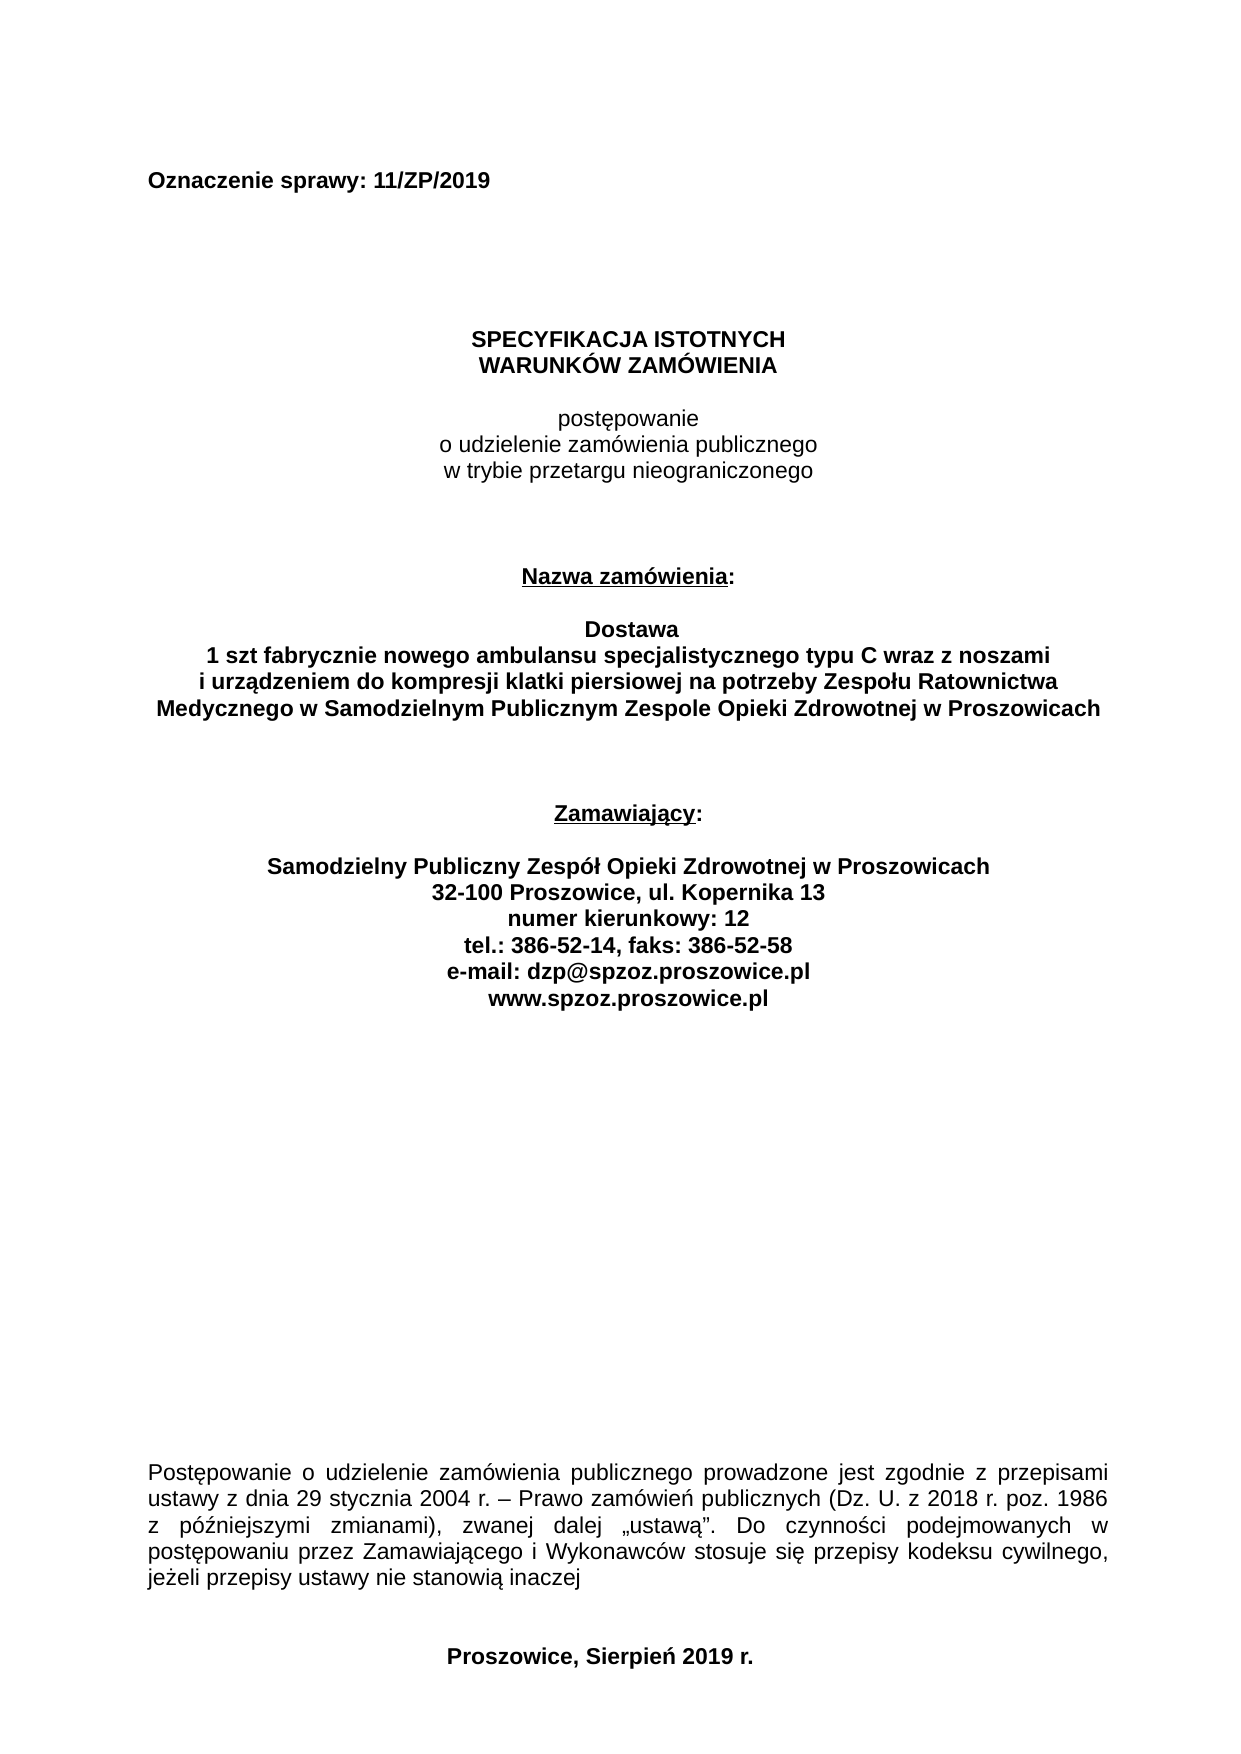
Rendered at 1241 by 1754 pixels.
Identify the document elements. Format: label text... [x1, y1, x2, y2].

text www.spzoz.proszowice.pl [148, 984, 1109, 1011]
text tel.: 386-52-14, faks: 386-52-58 [148, 932, 1109, 958]
text numer kierunkowy: 12 [148, 905, 1109, 932]
text e-mail: dzp@spzoz.proszowice.pl [148, 958, 1109, 984]
text Nazwa zamówienia: [148, 563, 1109, 589]
text Postępowanie o udzielenie zamówienia publicznego prowadzone jest zgodnie z przepisami ustawy z dnia 29 stycznia 2004 r. – Prawo zamówień publicznych (Dz. U. z 2018 r. poz. 1986 z późniejszymi zmianami), zwanej dalej „ustawą”. Do czynności podejmowanych w postępowaniu przez Zamawiającego i Wykonawców stosuje się przepisy kodeksu cywilnego, jeżeli przepisy ustawy nie stanowią inaczej [148, 1459, 1109, 1591]
text SPECYFIKACJA ISTOTNYCH [148, 326, 1109, 352]
text 1 szt fabrycznie nowego ambulansu specjalistycznego typu C wraz z noszami i urządzeniem do kompresji klatki piersiowej na potrzeby Zespołu Ratownictwa Medycznego w Samodzielnym Publicznym Zespole Opieki Zdrowotnej w Proszowicach [148, 642, 1109, 721]
text w trybie przetargu nieograniczonego [148, 457, 1109, 484]
text Proszowice, Sierpień 2019 r. [148, 1643, 1109, 1670]
subtitle Samodzielny Publiczny Zespół Opieki Zdrowotnej w Proszowicach [148, 853, 1109, 879]
text WARUNKÓW ZAMÓWIENIA [148, 352, 1109, 378]
text o udzielenie zamówienia publicznego [148, 431, 1109, 457]
text Oznaczenie sprawy: 11/ZP/2019 [148, 167, 1109, 194]
text Zamawiający: [148, 800, 1109, 826]
text postępowanie [148, 405, 1109, 431]
text Dostawa [148, 616, 1109, 642]
text 32-100 Proszowice, ul. Kopernika 13 [148, 879, 1109, 905]
